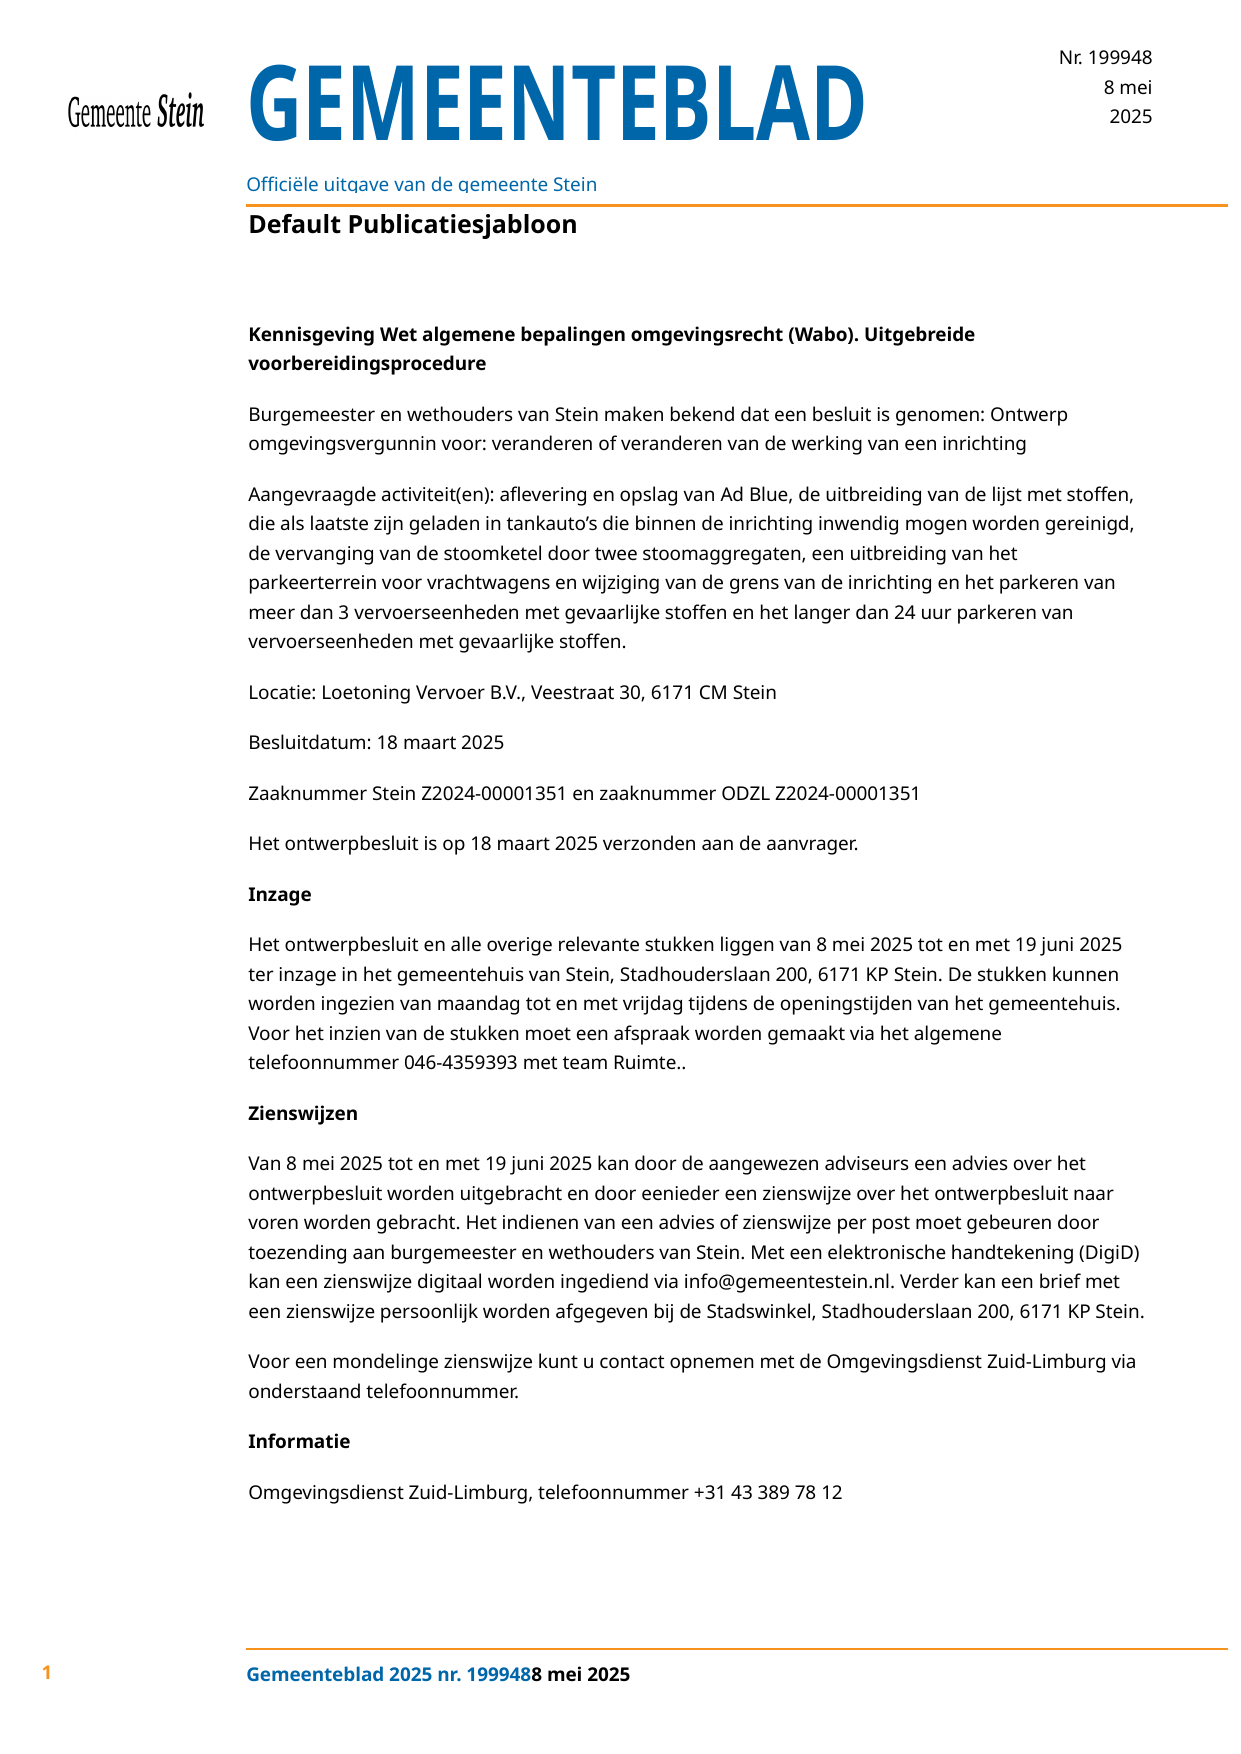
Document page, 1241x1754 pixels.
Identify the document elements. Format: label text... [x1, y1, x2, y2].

text Voor een mondelinge zienswijze kunt u contact opnemen met de Omgevingsdienst Zuid-Limburg via onderstaand telefoonnummer. [248, 1349, 1152, 1404]
text Kennisgeving Wet algemene bepalingen omgevingsrecht (Wabo). Uitgebreide voorbereidingsprocedure [248, 321, 1152, 376]
text Zienswijzen [248, 1100, 1152, 1126]
text Van 8 mei 2025 tot en met 19 juni 2025 kan door de aangewezen adviseurs een advies over het ontwerpbesluit worden uitgebracht en door eenieder een zienswijze over het ontwerpbesluit naar voren worden gebracht. Het indienen van een advies of zienswijze per post moet gebeuren door toezending aan burgemeester en wethouders van Stein. Met een elektronische handtekening (DigiD) kan een zienswijze digitaal worden ingediend via info@gemeentestein.nl. Verder kan een brief met een zienswijze persoonlijk worden afgegeven bij de Stadswinkel, Stadhouderslaan 200, 6171 KP Stein. [248, 1150, 1152, 1324]
text Default Publicatiesjabloon [248, 207, 1152, 241]
text Omgevingsdienst Zuid-Limburg, telefoonnummer +31 43 389 78 12 [248, 1479, 1152, 1505]
text Zaaknummer Stein Z2024-00001351 en zaaknummer ODZL Z2024-00001351 [248, 780, 1152, 806]
picture [41, 47, 231, 172]
text Het ontwerpbesluit is op 18 maart 2025 verzonden aan de aanvrager. [248, 830, 1152, 856]
text Inzage [248, 881, 1152, 906]
text Besluitdatum: 18 maart 2025 [248, 729, 1152, 755]
text Informatie [248, 1429, 1152, 1454]
text Aangevraagde activiteit(en): aflevering en opslag van Ad Blue, de uitbreiding van de lijst met stoffen, die als laatste zijn geladen in tankauto’s die binnen de inrichting inwendig mogen worden gereinigd, de vervanging van de stoomketel door twee stoomaggregaten, een uitbreiding van het parkeerterrein voor vrachtwagens en wijziging van de grens van de inrichting en het parkeren van meer dan 3 vervoerseenheden met gevaarlijke stoffen en het langer dan 24 uur parkeren van vervoerseenheden met gevaarlijke stoffen. [248, 481, 1152, 654]
text Burgemeester en wethouders van Stein maken bekend dat een besluit is genomen: Ontwerp omgevingsvergunnin voor: veranderen of veranderen van de werking van een inrichting [248, 401, 1152, 456]
text Het ontwerpbesluit en alle overige relevante stukken liggen van 8 mei 2025 tot en met 19 juni 2025 ter inzage in het gemeentehuis van Stein, Stadhouderslaan 200, 6171 KP Stein. De stukken kunnen worden ingezien van maandag tot en met vrijdag tijdens de openingstijden van het gemeentehuis. Voor het inzien van de stukken moet een afspraak worden gemaakt via het algemene telefoonnummer 046-4359393 met team Ruimte.. [248, 931, 1152, 1075]
text Locatie: Loetoning Vervoer B.V., Veestraat 30, 6171 CM Stein [248, 679, 1152, 705]
